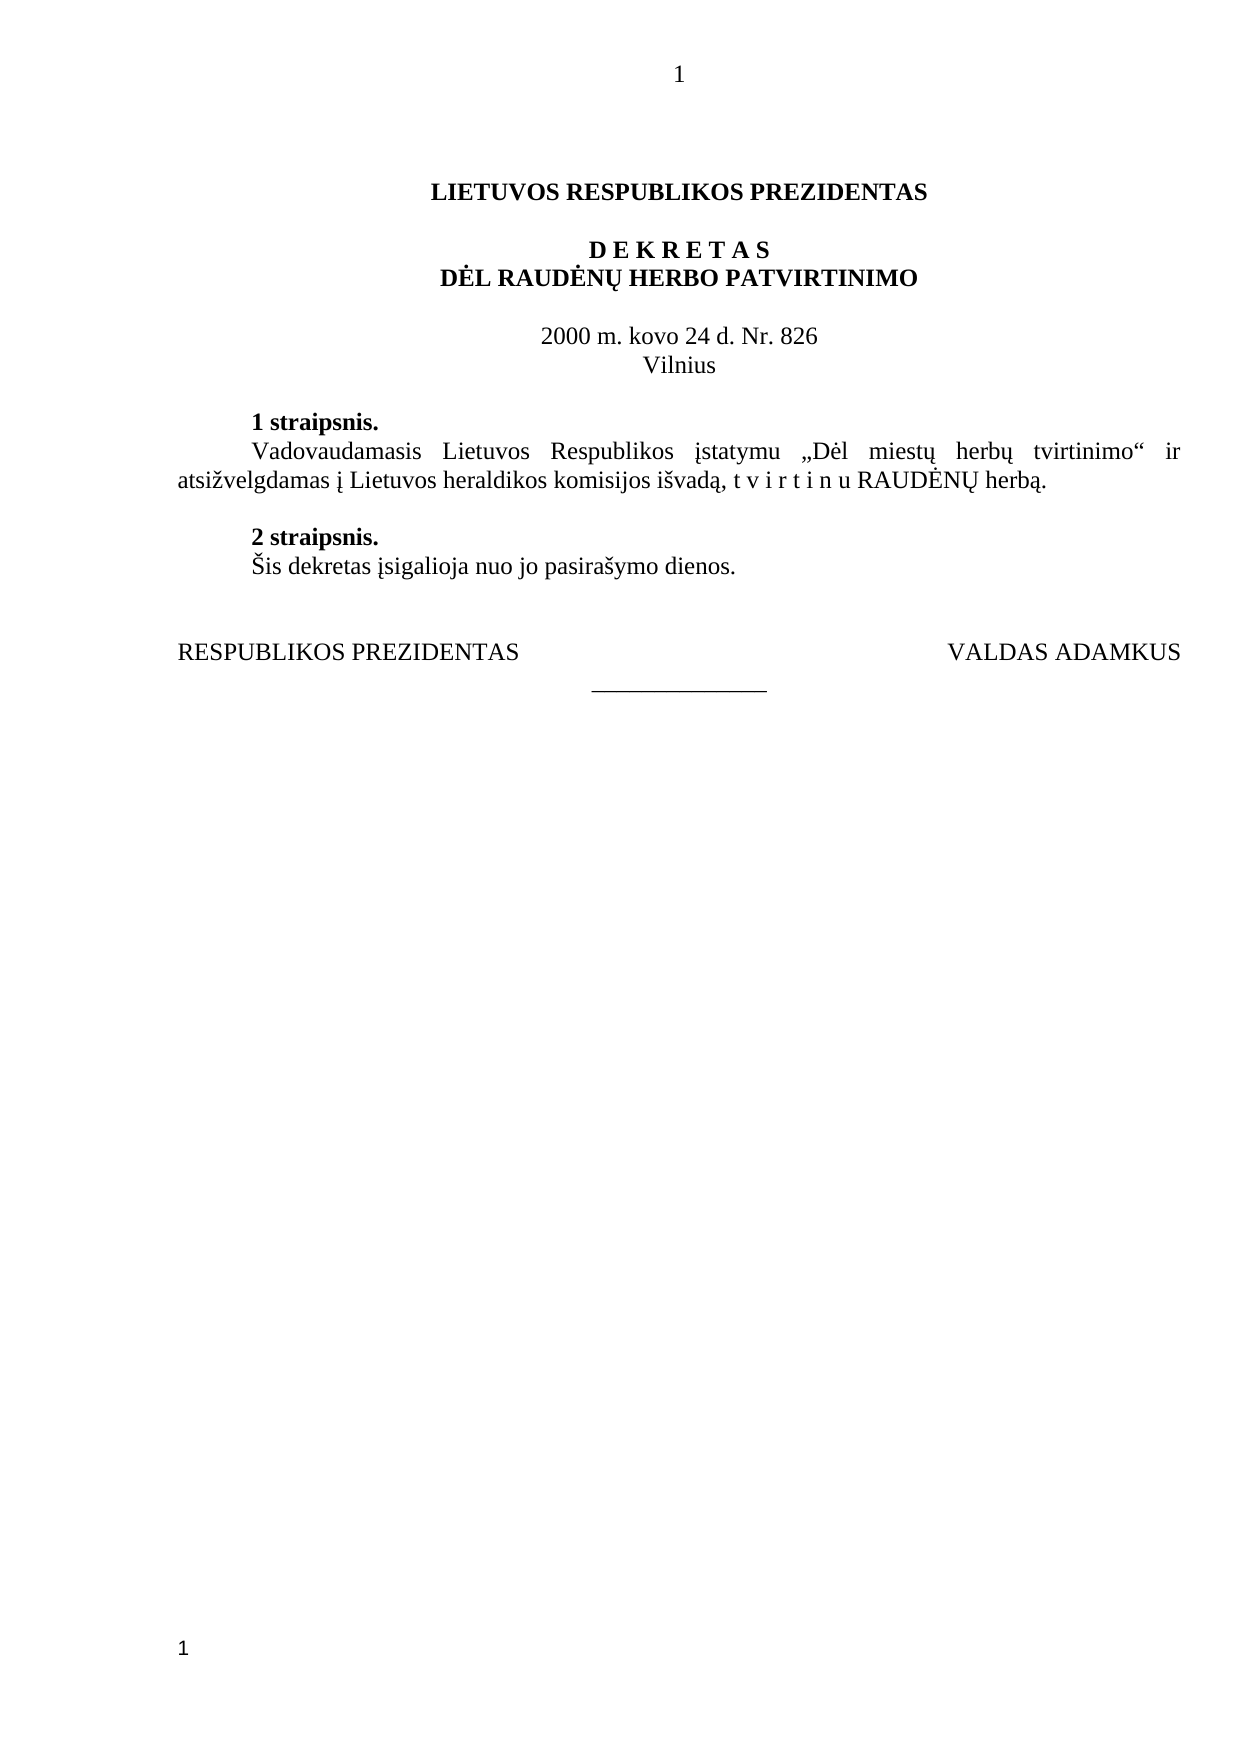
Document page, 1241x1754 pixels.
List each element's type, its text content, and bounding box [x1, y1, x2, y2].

text 2 straipsnis. [177, 522, 1181, 551]
text ______________ [177, 666, 1181, 695]
text DĖL RAUDĖNŲ HERBO PATVIRTINIMO [177, 263, 1181, 292]
text D E K R E T A S [177, 235, 1181, 263]
text Vilnius [177, 350, 1181, 378]
text 2000 m. kovo 24 d. Nr. 826 [177, 321, 1181, 350]
text RESPUBLIKOS PREZIDENTAS VALDAS ADAMKUS [177, 637, 1181, 666]
text LIETUVOS RESPUBLIKOS PREZIDENTAS [177, 177, 1181, 206]
text 1 straipsnis. [177, 407, 1181, 436]
text Šis dekretas įsigalioja nuo jo pasirašymo dienos. [177, 551, 1181, 580]
text Vadovaudamasis Lietuvos Respublikos įstatymu „Dėl miestų herbų tvirtinimo“ ir atsižvelgdamas į Lietuvos heraldikos komisijos išvadą, tvirtinu RAUDĖNŲ herbą. [177, 436, 1181, 493]
